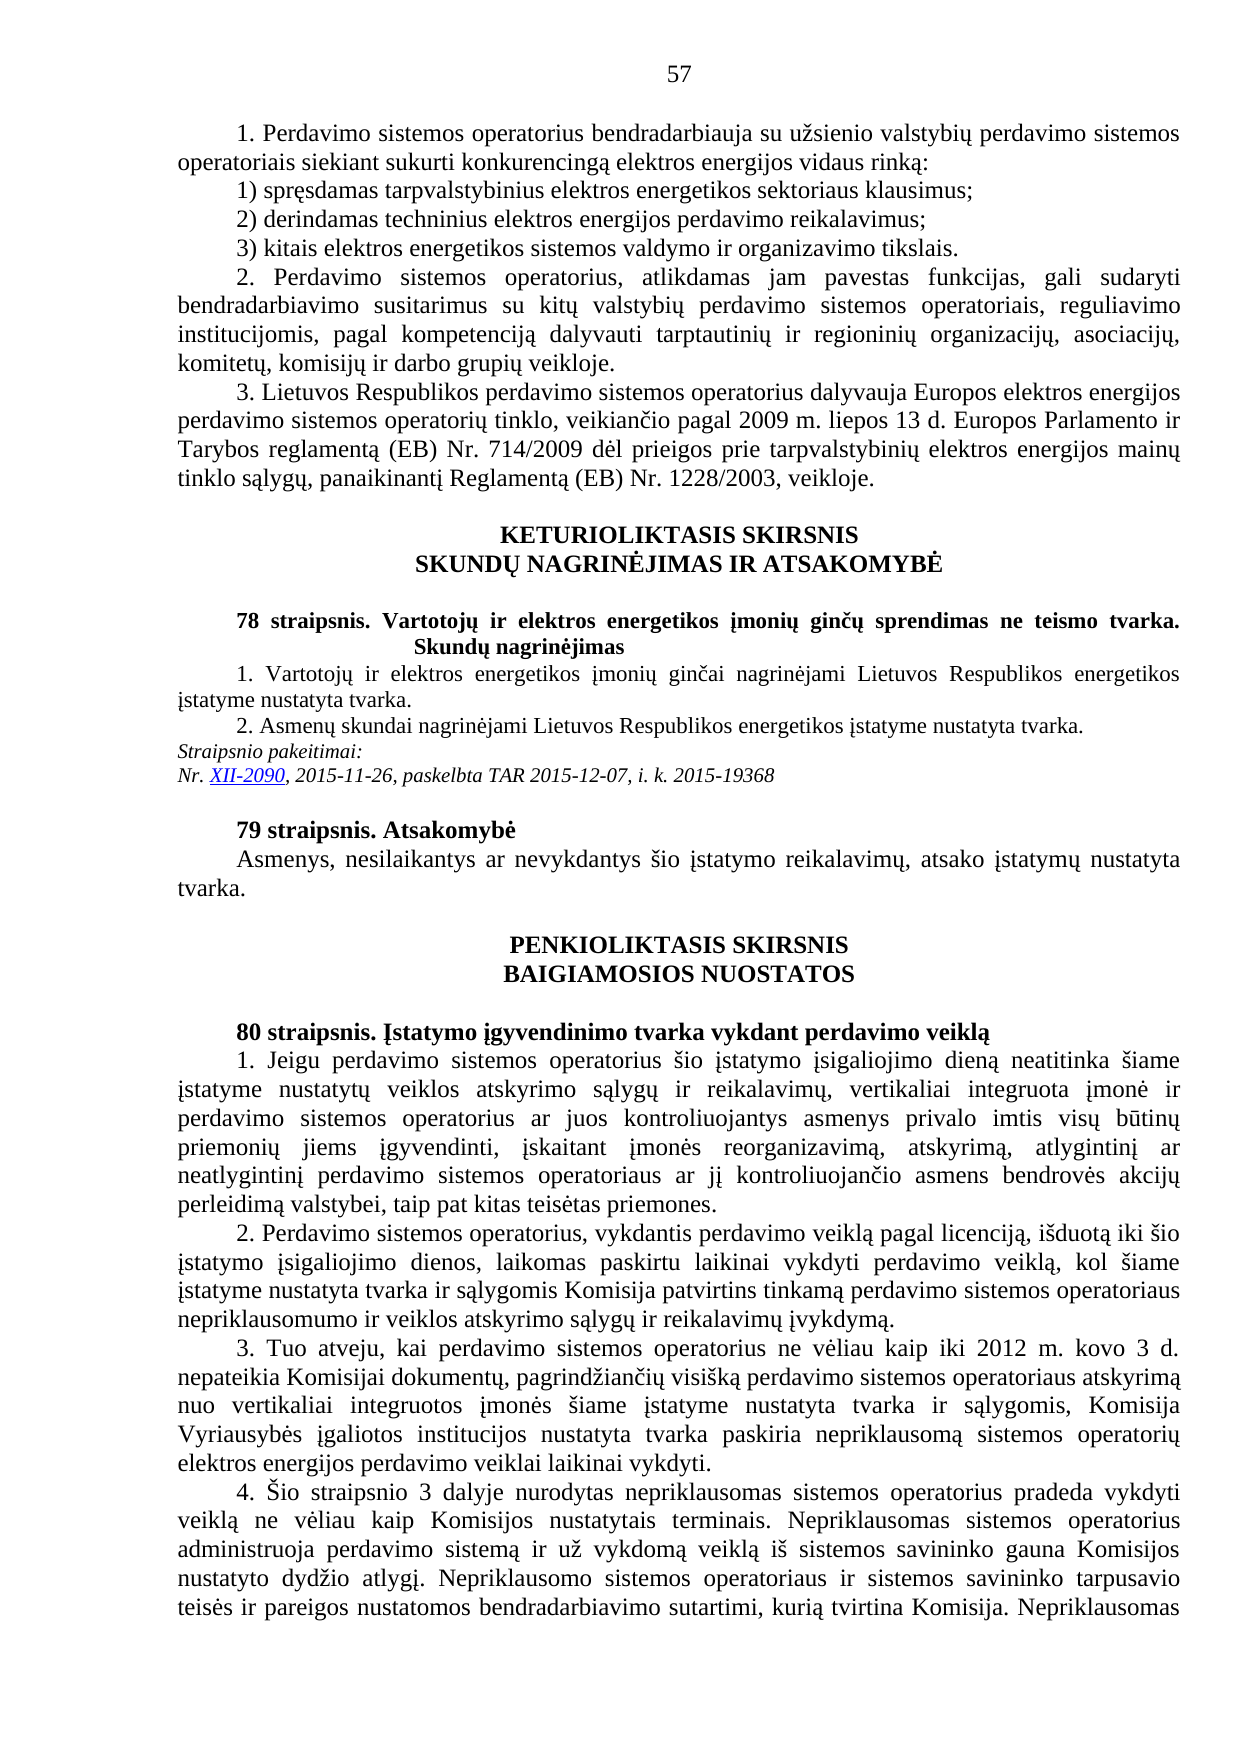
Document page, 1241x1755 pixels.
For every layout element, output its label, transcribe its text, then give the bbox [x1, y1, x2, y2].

text 79 straipsnis. Atsakomybė [177, 816, 1181, 844]
text 4. Šio straipsnio 3 dalyje nurodytas nepriklausomas sistemos operatorius pradeda vykdyti veiklą ne vėliau kaip Komisijos nustatytais terminais. Nepriklausomas sistemos operatorius administruoja perdavimo sistemą ir už vykdomą veiklą iš sistemos savininko gauna Komisijos nustatyto dydžio atlygį. Nepriklausomo sistemos operatoriaus ir sistemos savininko tarpusavio teisės ir pareigos nustatomos bendradarbiavimo sutartimi, kurią tvirtina Komisija. Nepriklausomas [177, 1477, 1181, 1621]
text 78 straipsnis. Vartotojų ir elektros energetikos įmonių ginčų sprendimas ne teismo tvarka. Skundų nagrinėjimas [236, 607, 1181, 659]
text PENKIOLIKTASIS SKIRSNIS [177, 931, 1181, 959]
text 2. Asmenų skundai nagrinėjami Lietuvos Respublikos energetikos įstatyme nustatyta tvarka. [177, 712, 1181, 739]
text 1) spręsdamas tarpvalstybinius elektros energetikos sektoriaus klausimus; [177, 176, 1181, 204]
text 3) kitais elektros energetikos sistemos valdymo ir organizavimo tikslais. [177, 233, 1181, 262]
text SKUNDŲ NAGRINĖJIMAS IR ATSAKOMYBĖ [177, 549, 1181, 578]
text Straipsnio pakeitimai: [177, 739, 1181, 763]
text 2. Perdavimo sistemos operatorius, atlikdamas jam pavestas funkcijas, gali sudaryti bendradarbiavimo susitarimus su kitų valstybių perdavimo sistemos operatoriais, reguliavimo institucijomis, pagal kompetenciją dalyvauti tarptautinių ir regioninių organizacijų, asociacijų, komitetų, komisijų ir darbo grupių veikloje. [177, 262, 1181, 377]
text KETURIOLIKTASIS SKIRSNIS [177, 521, 1181, 549]
text 3. Tuo atveju, kai perdavimo sistemos operatorius ne vėliau kaip iki 2012 m. kovo 3 d. nepateikia Komisijai dokumentų, pagrindžiančių visišką perdavimo sistemos operatoriaus atskyrimą nuo vertikaliai integruotos įmonės šiame įstatyme nustatyta tvarka ir sąlygomis, Komisija Vyriausybės įgaliotos institucijos nustatyta tvarka paskiria nepriklausomą sistemos operatorių elektros energijos perdavimo veiklai laikinai vykdyti. [177, 1333, 1181, 1477]
text 1. Vartotojų ir elektros energetikos įmonių ginčai nagrinėjami Lietuvos Respublikos energetikos įstatyme nustatyta tvarka. [177, 659, 1181, 712]
text 80 straipsnis. Įstatymo įgyvendinimo tvarka vykdant perdavimo veiklą [177, 1017, 1181, 1046]
text BAIGIAMOSIOS NUOSTATOS [177, 959, 1181, 988]
text 2. Perdavimo sistemos operatorius, vykdantis perdavimo veiklą pagal licenciją, išduotą iki šio įstatymo įsigaliojimo dienos, laikomas paskirtu laikinai vykdyti perdavimo veiklą, kol šiame įstatyme nustatyta tvarka ir sąlygomis Komisija patvirtins tinkamą perdavimo sistemos operatoriaus nepriklausomumo ir veiklos atskyrimo sąlygų ir reikalavimų įvykdymą. [177, 1218, 1181, 1333]
text Nr. XII-2090, 2015-11-26, paskelbta TAR 2015-12-07, i. k. 2015-19368 [177, 763, 1181, 787]
text 1. Perdavimo sistemos operatorius bendradarbiauja su užsienio valstybių perdavimo sistemos operatoriais siekiant sukurti konkurencingą elektros energijos vidaus rinką: [177, 118, 1181, 176]
text 2) derindamas techninius elektros energijos perdavimo reikalavimus; [177, 204, 1181, 233]
text 1. Jeigu perdavimo sistemos operatorius šio įstatymo įsigaliojimo dieną neatitinka šiame įstatyme nustatytų veiklos atskyrimo sąlygų ir reikalavimų, vertikaliai integruota įmonė ir perdavimo sistemos operatorius ar juos kontroliuojantys asmenys privalo imtis visų būtinų priemonių jiems įgyvendinti, įskaitant įmonės reorganizavimą, atskyrimą, atlygintinį ar neatlygintinį perdavimo sistemos operatoriaus ar jį kontroliuojančio asmens bendrovės akcijų perleidimą valstybei, taip pat kitas teisėtas priemones. [177, 1046, 1181, 1218]
text 3. Lietuvos Respublikos perdavimo sistemos operatorius dalyvauja Europos elektros energijos perdavimo sistemos operatorių tinklo, veikiančio pagal 2009 m. liepos 13 d. Europos Parlamento ir Tarybos reglamentą (EB) Nr. 714/2009 dėl prieigos prie tarpvalstybinių elektros energijos mainų tinklo sąlygų, panaikinantį Reglamentą (EB) Nr. 1228/2003, veikloje. [177, 377, 1181, 492]
text Asmenys, nesilaikantys ar nevykdantys šio įstatymo reikalavimų, atsako įstatymų nustatyta tvarka. [177, 844, 1181, 902]
